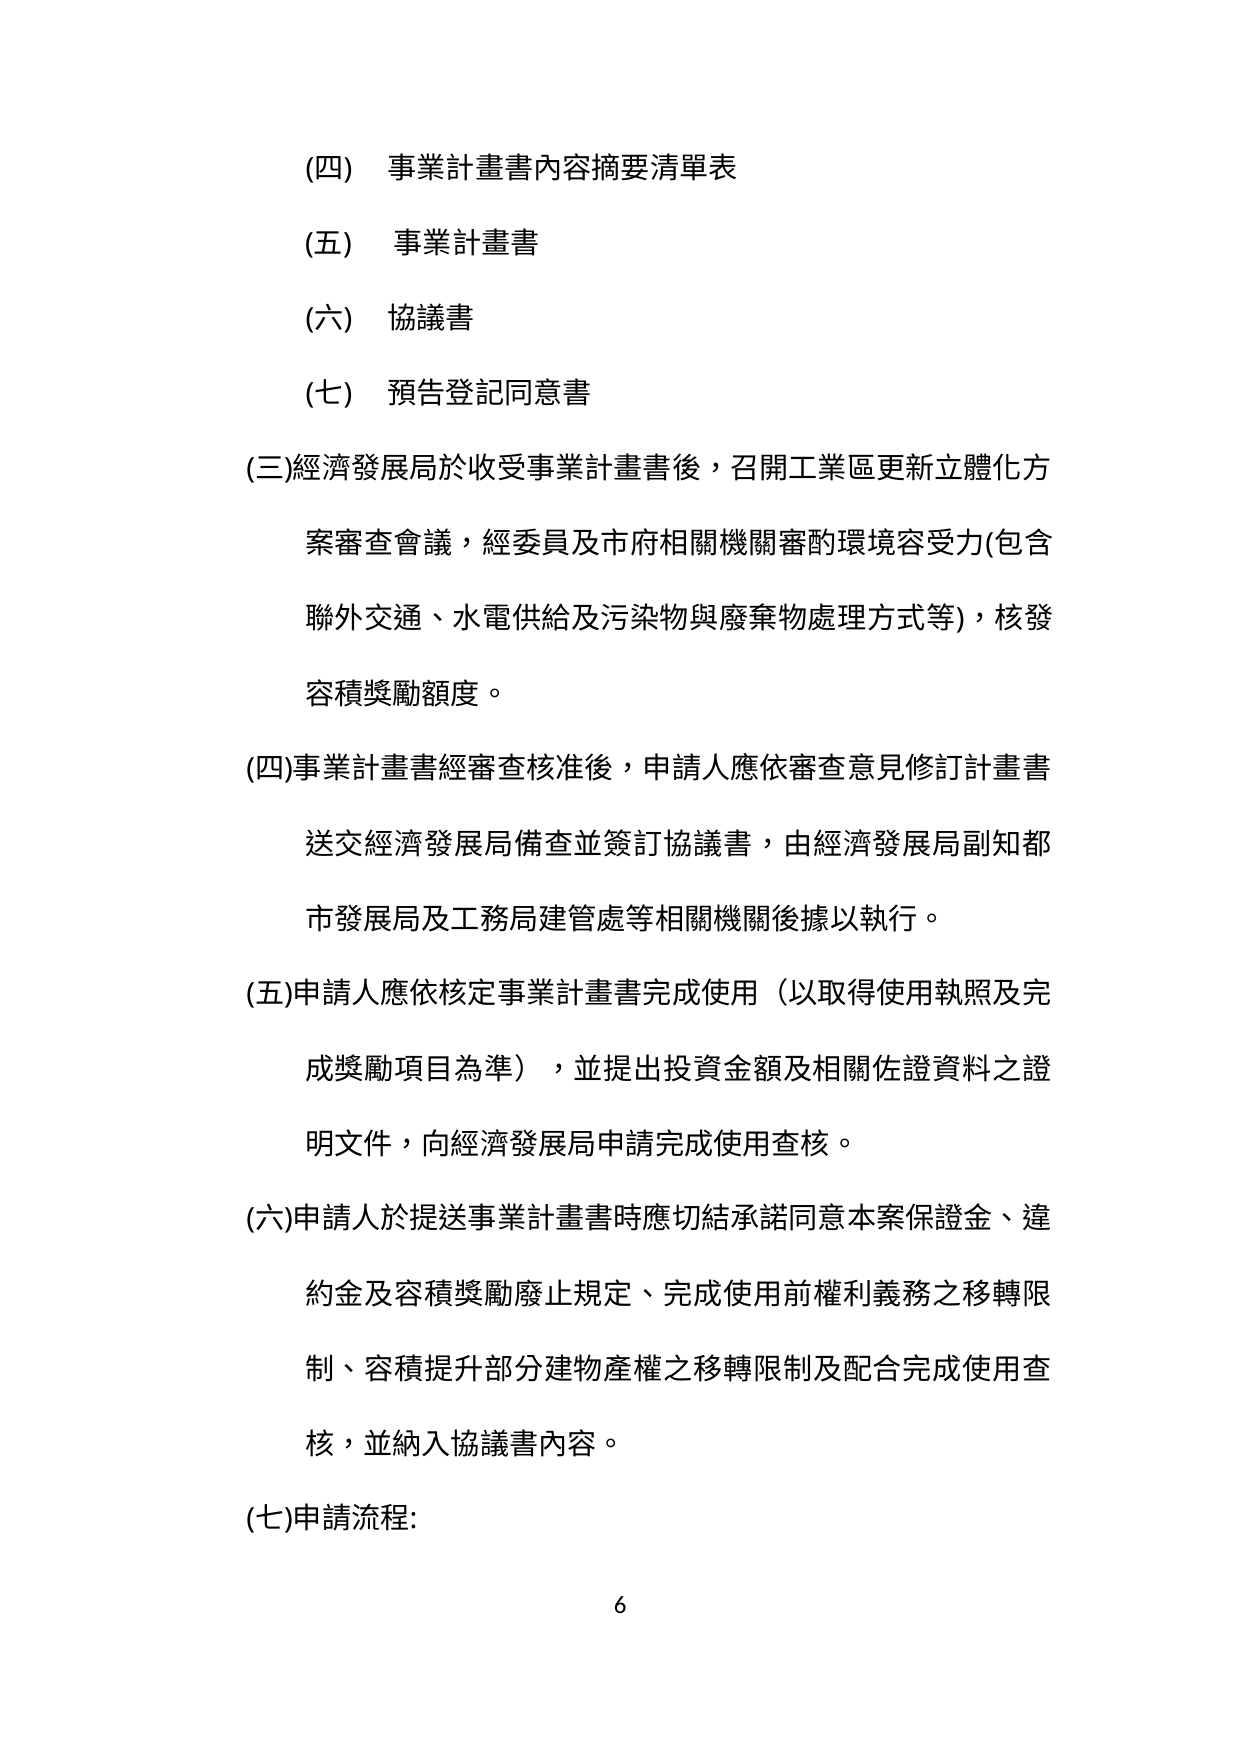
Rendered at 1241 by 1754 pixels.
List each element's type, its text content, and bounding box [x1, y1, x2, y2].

text (五)申請人應依核定事業計畫書完成使用（以取得使用執照及完成獎勵項目為準），並提出投資金額及相關佐證資料之證明文件，向經濟發展局申請完成使用查核。 [246, 948, 1053, 1173]
text (七) 預告登記同意書 [246, 348, 1053, 423]
text (四) 事業計畫書內容摘要清單表 [246, 123, 1053, 198]
text (七)申請流程: [246, 1473, 1053, 1548]
text (三)經濟發展局於收受事業計畫書後，召開工業區更新立體化方案審查會議，經委員及市府相關機關審酌環境容受力(包含聯外交通、水電供給及污染物與廢棄物處理方式等)，核發容積獎勵額度。 [246, 423, 1053, 723]
text (四)事業計畫書經審查核准後，申請人應依審查意見修訂計畫書送交經濟發展局備查並簽訂協議書，由經濟發展局副知都市發展局及工務局建管處等相關機關後據以執行。 [246, 723, 1053, 948]
text (六)申請人於提送事業計畫書時應切結承諾同意本案保證金、違約金及容積獎勵廢止規定、完成使用前權利義務之移轉限制、容積提升部分建物產權之移轉限制及配合完成使用查核，並納入協議書內容。 [246, 1173, 1053, 1473]
text (六) 協議書 [246, 273, 1053, 348]
text (五) 事業計畫書 [305, 198, 1053, 273]
